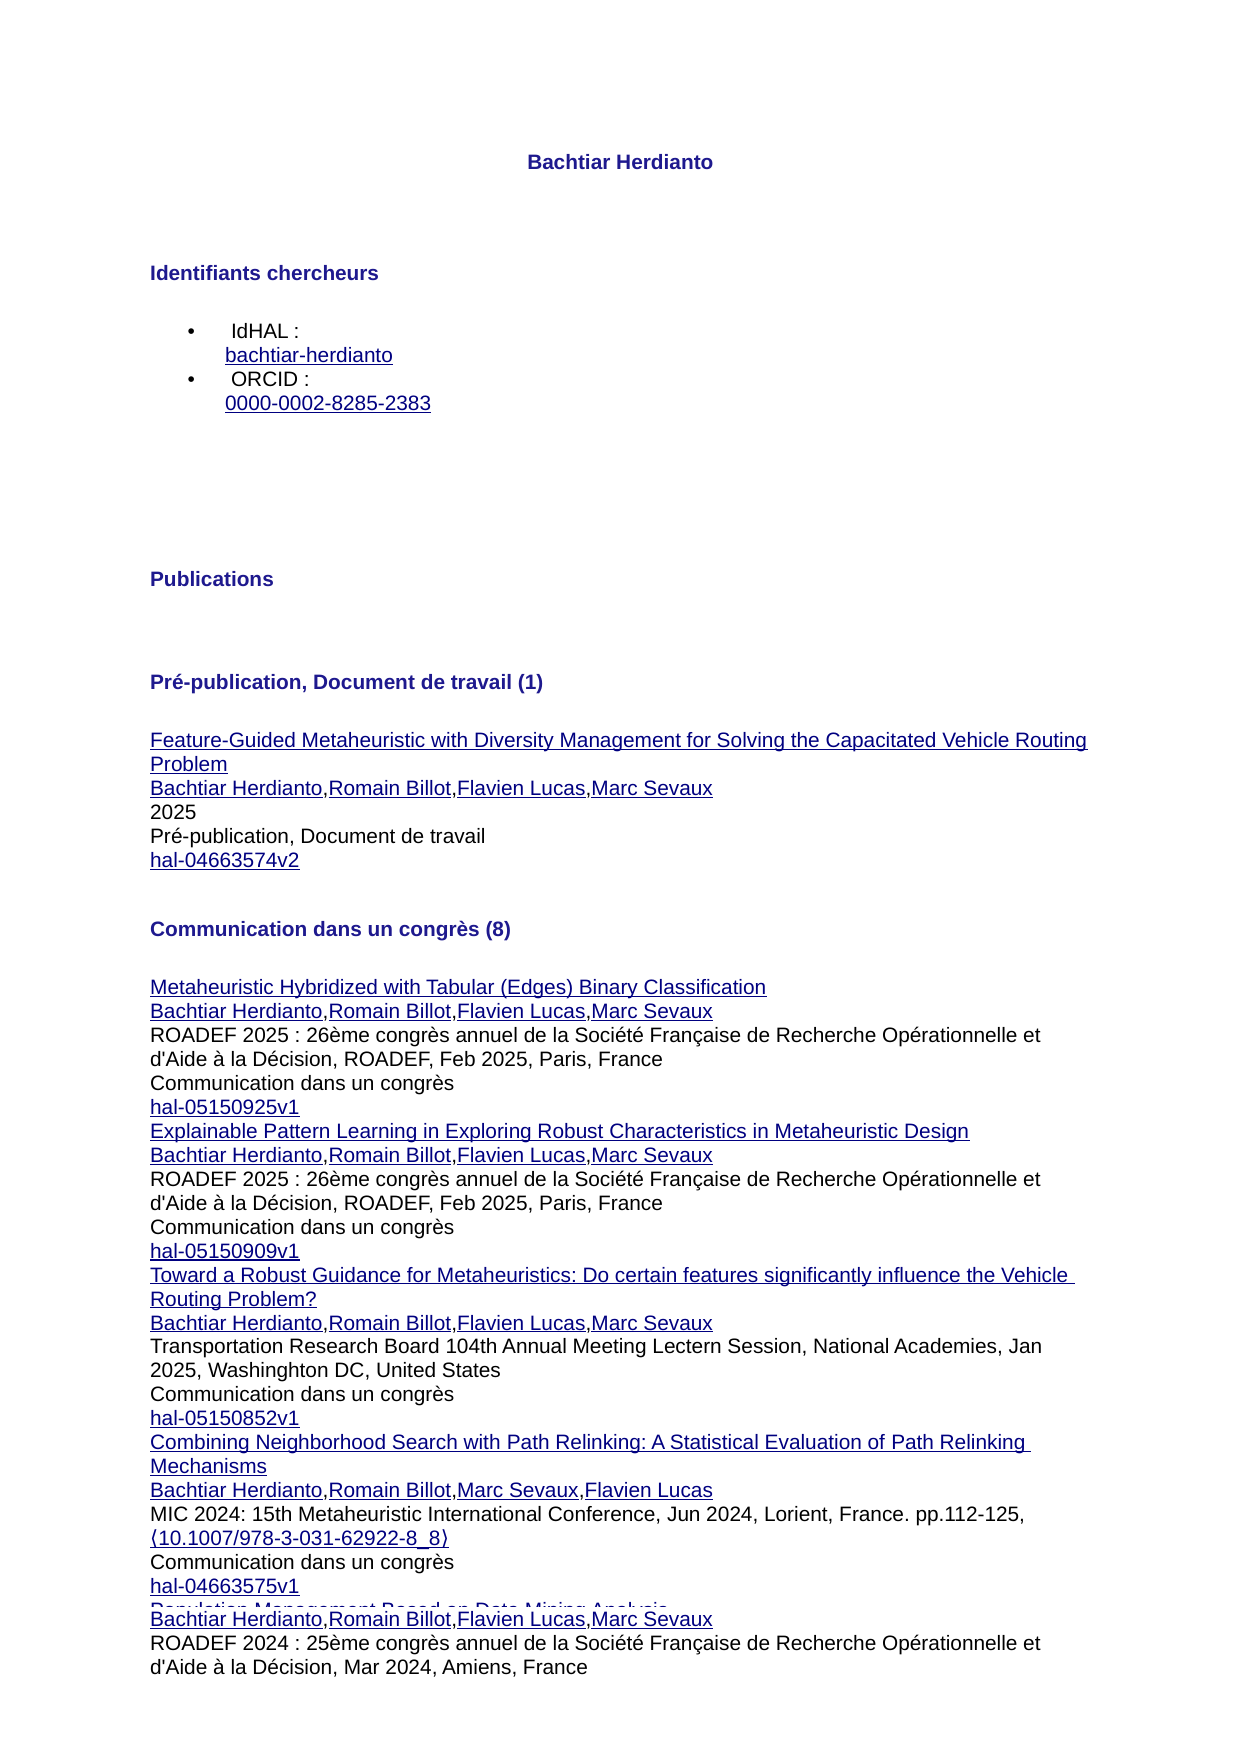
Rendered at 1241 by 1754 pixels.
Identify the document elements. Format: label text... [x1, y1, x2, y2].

subtitle Identifiants chercheurs [150, 260, 1090, 284]
subtitle Publications [150, 567, 1090, 591]
subtitle Pré-publication, Document de travail (1) [150, 670, 1090, 694]
list bachtiar-herdianto [187, 343, 1090, 367]
table_cell Combining Neighborhood Search with Path Relinking: A Statistical Evaluation of Path Relinking Mechanisms Bachtiar Herdianto,Romain Billot,Marc Sevaux,Flavien Lucas MIC 2024: 15th Metaheuristic International Conference, Jun 2024, Lorient, France. pp.112-125, ⟨10.1007/978-3-031-62922-8_8⟩ Communication dans un congrès hal-04663575v1 [150, 1430, 1090, 1598]
subtitle Bachtiar Herdianto [150, 150, 1090, 174]
list ORCID : [187, 367, 1090, 391]
table_header Feature-Guided Metaheuristic with Diversity Management for Solving the Capacitated Vehicle Routing Problem Bachtiar Herdianto,Romain Billot,Flavien Lucas,Marc Sevaux 2025 Pré-publication, Document de travail hal-04663574v2 [150, 728, 1090, 872]
table_cell Population Management Based on Data Mining Analysis Bachtiar Herdianto,Romain Billot,Flavien Lucas,Marc Sevaux ROADEF 2024 : 25ème congrès annuel de la Société Française de Recherche Opérationnelle et d'Aide à la Décision, Mar 2024, Amiens, France [150, 1598, 1090, 1679]
table_cell Explainable Pattern Learning in Exploring Robust Characteristics in Metaheuristic Design Bachtiar Herdianto,Romain Billot,Flavien Lucas,Marc Sevaux ROADEF 2025 : 26ème congrès annuel de la Société Française de Recherche Opérationnelle et d'Aide à la Décision, ROADEF, Feb 2025, Paris, France Communication dans un congrès hal-05150909v1 [150, 1119, 1090, 1262]
list IdHAL : [187, 319, 1090, 343]
table_cell Toward a Robust Guidance for Metaheuristics: Do certain features significantly influence the Vehicle Routing Problem? Bachtiar Herdianto,Romain Billot,Flavien Lucas,Marc Sevaux Transportation Research Board 104th Annual Meeting Lectern Session, National Academies, Jan 2025, Washinghton DC, United States Communication dans un congrès hal-05150852v1 [150, 1263, 1090, 1430]
list 0000-0002-8285-2383 [187, 391, 1090, 414]
table_header Metaheuristic Hybridized with Tabular (Edges) Binary Classification Bachtiar Herdianto,Romain Billot,Flavien Lucas,Marc Sevaux ROADEF 2025 : 26ème congrès annuel de la Société Française de Recherche Opérationnelle et d'Aide à la Décision, ROADEF, Feb 2025, Paris, France Communication dans un congrès hal-05150925v1 [150, 975, 1090, 1119]
subtitle Communication dans un congrès (8) [150, 917, 1090, 941]
